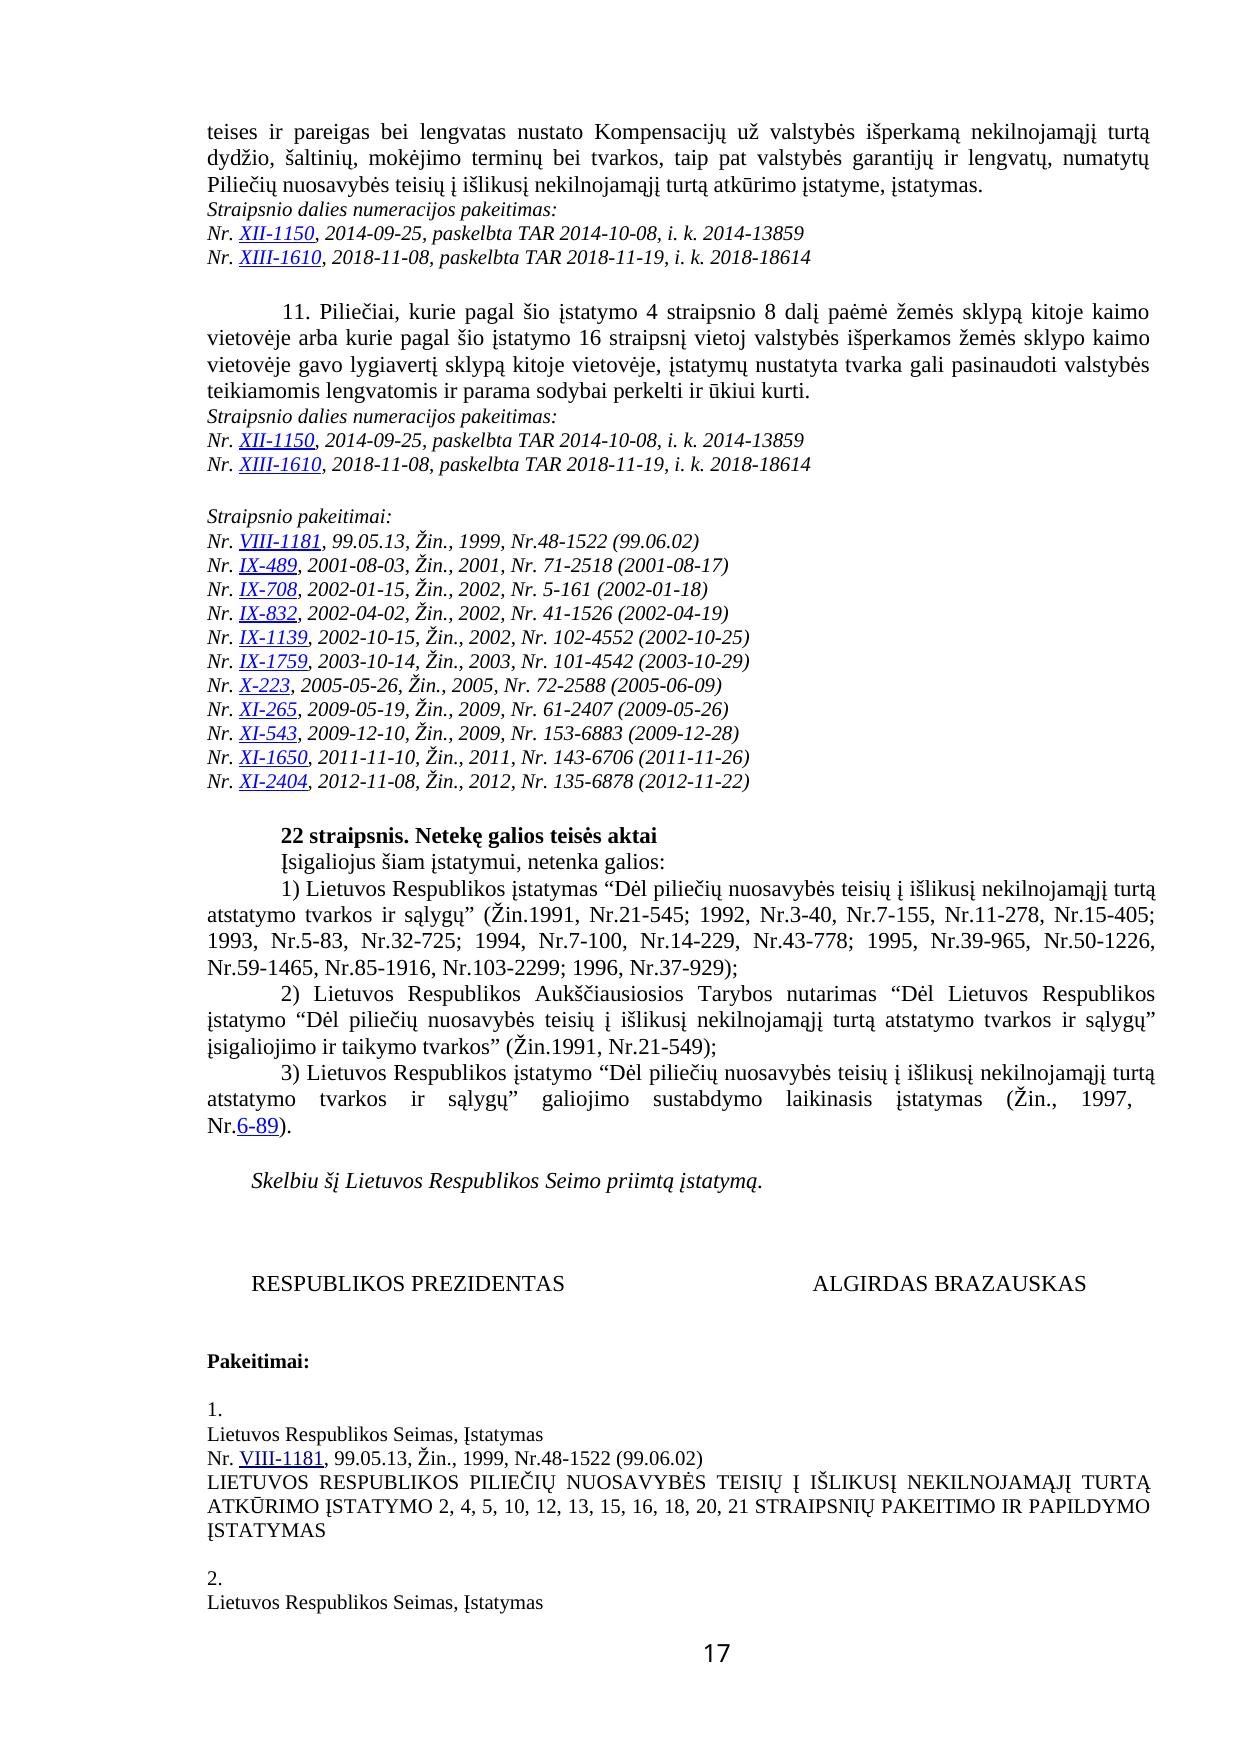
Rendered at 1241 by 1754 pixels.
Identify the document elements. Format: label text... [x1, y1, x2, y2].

text Nr. XI-2404, 2012-11-08, Žin., 2012, Nr. 135-6878 (2012-11-22) [207, 769, 1152, 793]
text Nr. IX-1759, 2003-10-14, Žin., 2003, Nr. 101-4542 (2003-10-29) [207, 649, 1152, 673]
text Nr. XI-1650, 2011-11-10, Žin., 2011, Nr. 143-6706 (2011-11-26) [207, 745, 1152, 769]
text Įsigaliojus šiam įstatymui, netenka galios: [207, 848, 1157, 875]
text teises ir pareigas bei lengvatas nustato Kompensacijų už valstybės išperkamą nekilnojamąjį turtą dydžio, šaltinių, mokėjimo terminų bei tvarkos, taip pat valstybės garantijų ir lengvatų, numatytų Piliečių nuosavybės teisių į išlikusį nekilnojamąjį turtą atkūrimo įstatyme, įstatymas. [207, 118, 1152, 197]
text 2. [207, 1566, 1152, 1590]
text Pakeitimai: [207, 1349, 1152, 1373]
text 2) Lietuvos Respublikos Aukščiausiosios Tarybos nutarimas “Dėl Lietuvos Respublikos įstatymo “Dėl piliečių nuosavybės teisių į išlikusį nekilnojamąjį turtą atstatymo tvarkos ir sąlygų” įsigaliojimo ir taikymo tvarkos” (Žin.1991, Nr.21-549); [207, 980, 1157, 1059]
text Nr. XIII-1610, 2018-11-08, paskelbta TAR 2018-11-19, i. k. 2018-18614 [207, 452, 1152, 476]
text 1. [207, 1397, 1152, 1421]
text Nr. XIII-1610, 2018-11-08, paskelbta TAR 2018-11-19, i. k. 2018-18614 [207, 245, 1152, 269]
text 3) Lietuvos Respublikos įstatymo “Dėl piliečių nuosavybės teisių į išlikusį nekilnojamąjį turtą atstatymo tvarkos ir sąlygų” galiojimo sustabdymo laikinasis įstatymas (Žin., 1997, Nr.6-89). [207, 1059, 1157, 1138]
text Lietuvos Respublikos Seimas, Įstatymas [207, 1421, 1152, 1446]
text Nr. IX-489, 2001-08-03, Žin., 2001, Nr. 71-2518 (2001-08-17) [207, 553, 1152, 577]
text Nr. VIII-1181, 99.05.13, Žin., 1999, Nr.48-1522 (99.06.02) [207, 1446, 1152, 1469]
text Nr. VIII-1181, 99.05.13, Žin., 1999, Nr.48-1522 (99.06.02) [207, 528, 1152, 553]
text Straipsnio dalies numeracijos pakeitimas: [207, 403, 1152, 428]
text RESPUBLIKOS PREZIDENTAS ALGIRDAS BRAZAUSKAS [207, 1270, 1152, 1296]
text 11. Piliečiai, kurie pagal šio įstatymo 4 straipsnio 8 dalį paėmė žemės sklypą kitoje kaimo vietovėje arba kurie pagal šio įstatymo 16 straipsnį vietoj valstybės išperkamos žemės sklypo kaimo vietovėje gavo lygiavertį sklypą kitoje vietovėje, įstatymų nustatyta tvarka gali pasinaudoti valstybės teikiamomis lengvatomis ir parama sodybai perkelti ir ūkiui kurti. [207, 298, 1152, 403]
text Nr. IX-708, 2002-01-15, Žin., 2002, Nr. 5-161 (2002-01-18) [207, 577, 1152, 601]
text 22 straipsnis. Netekę galios teisės aktai [207, 822, 1157, 848]
text Nr. IX-1139, 2002-10-15, Žin., 2002, Nr. 102-4552 (2002-10-25) [207, 625, 1152, 649]
text Nr. XII-1150, 2014-09-25, paskelbta TAR 2014-10-08, i. k. 2014-13859 [207, 428, 1152, 452]
text Straipsnio pakeitimai: [207, 504, 1152, 528]
text Skelbiu šį Lietuvos Respublikos Seimo priimtą įstatymą. [207, 1167, 1157, 1193]
text LIETUVOS RESPUBLIKOS PILIEČIŲ NUOSAVYBĖS TEISIŲ Į IŠLIKUSĮ NEKILNOJAMĄJĮ TURTĄ ATKŪRIMO ĮSTATYMO 2, 4, 5, 10, 12, 13, 15, 16, 18, 20, 21 STRAIPSNIŲ PAKEITIMO IR PAPILDYMO ĮSTATYMAS [207, 1469, 1152, 1542]
text Nr. X-223, 2005-05-26, Žin., 2005, Nr. 72-2588 (2005-06-09) [207, 673, 1152, 697]
text Lietuvos Respublikos Seimas, Įstatymas [207, 1590, 1152, 1614]
text Nr. IX-832, 2002-04-02, Žin., 2002, Nr. 41-1526 (2002-04-19) [207, 601, 1152, 625]
text Straipsnio dalies numeracijos pakeitimas: [207, 197, 1152, 221]
text Nr. XI-265, 2009-05-19, Žin., 2009, Nr. 61-2407 (2009-05-26) [207, 697, 1152, 721]
text 1) Lietuvos Respublikos įstatymas “Dėl piliečių nuosavybės teisių į išlikusį nekilnojamąjį turtą atstatymo tvarkos ir sąlygų” (Žin.1991, Nr.21-545; 1992, Nr.3-40, Nr.7-155, Nr.11-278, Nr.15-405; 1993, Nr.5-83, Nr.32-725; 1994, Nr.7-100, Nr.14-229, Nr.43-778; 1995, Nr.39-965, Nr.50-1226, Nr.59-1465, Nr.85-1916, Nr.103-2299; 1996, Nr.37-929); [207, 875, 1157, 980]
text Nr. XII-1150, 2014-09-25, paskelbta TAR 2014-10-08, i. k. 2014-13859 [207, 221, 1152, 245]
text Nr. XI-543, 2009-12-10, Žin., 2009, Nr. 153-6883 (2009-12-28) [207, 721, 1152, 745]
